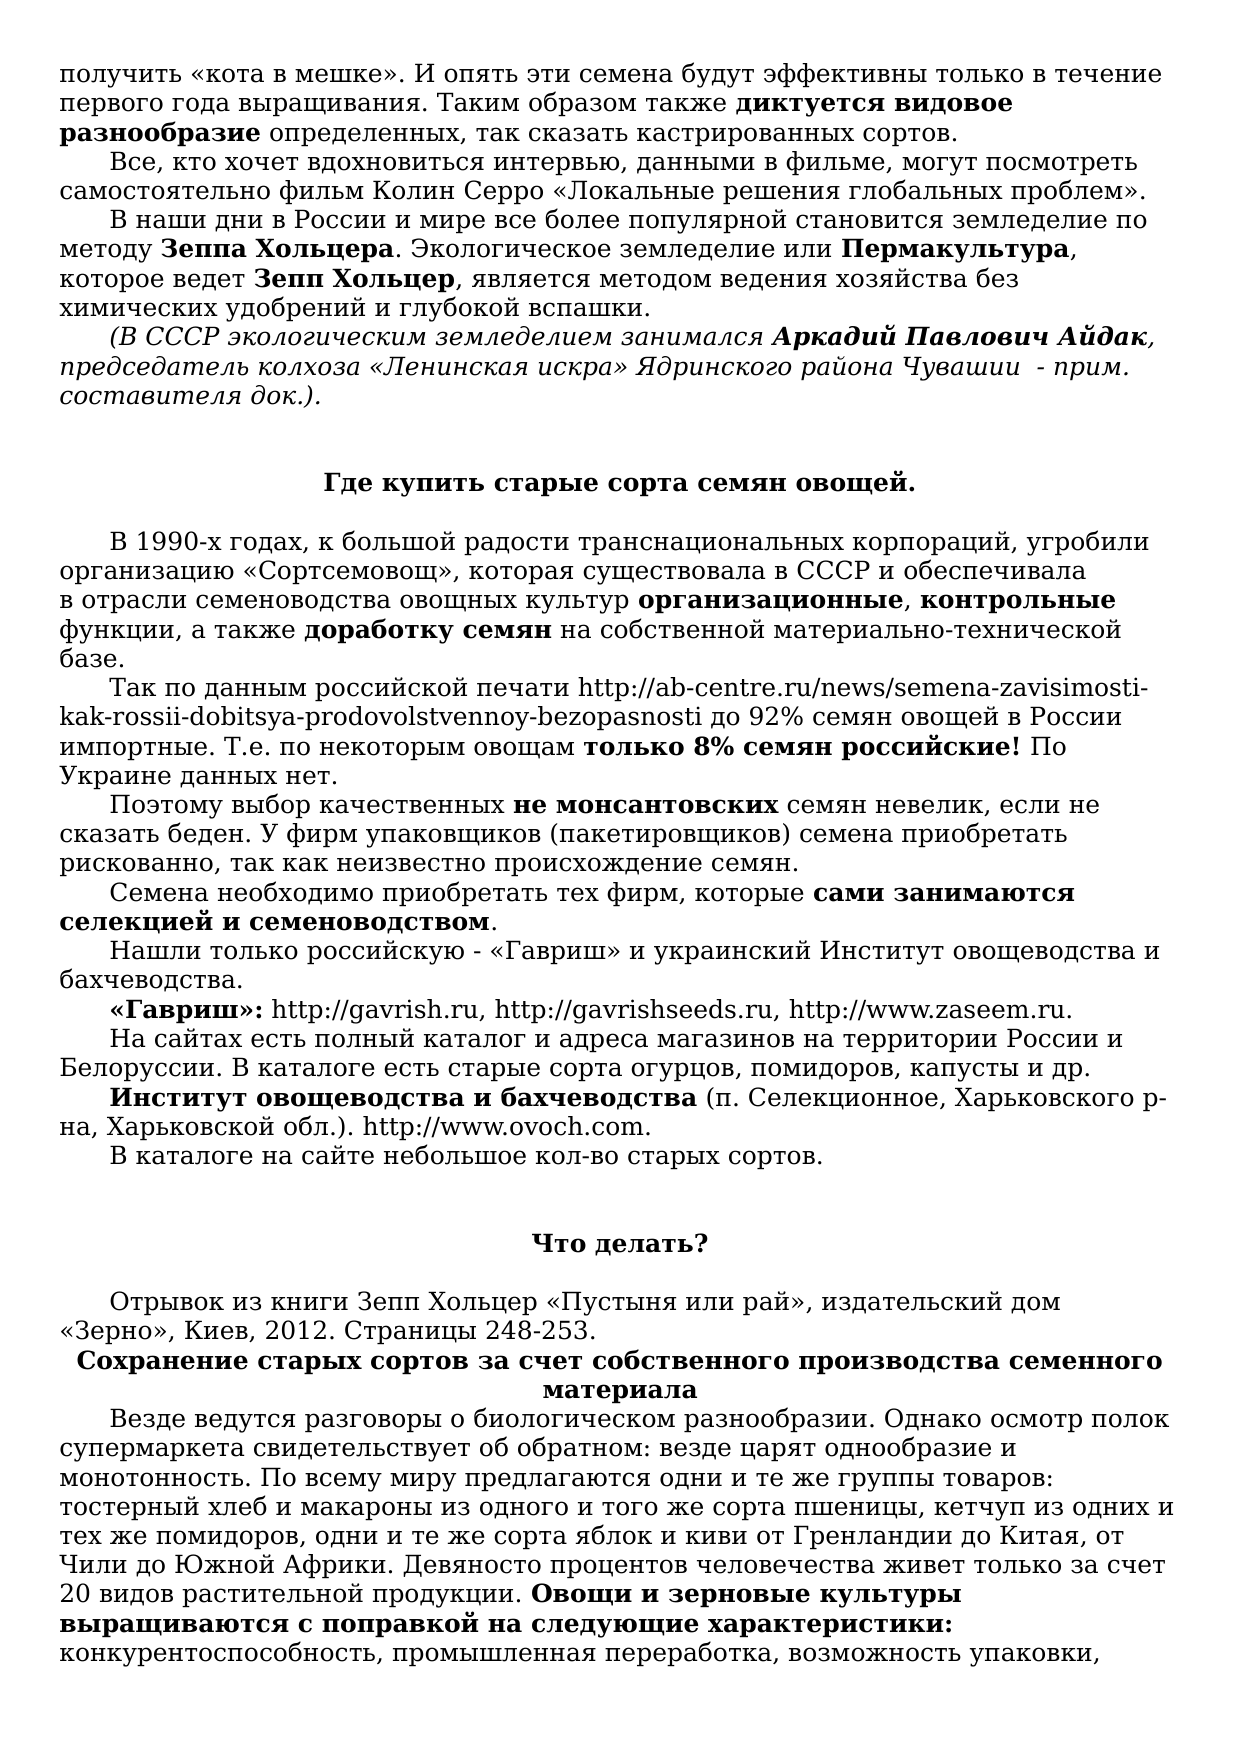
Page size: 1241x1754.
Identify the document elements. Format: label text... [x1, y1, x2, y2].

text Так по данным российской печати http://ab-centre.ru/news/semena-zavisimosti-kak-rossii-dobitsya-prodovolstvennoy-bezopasnosti до 92% семян овощей в России импортные. Т.е. по некоторым овощам только 8% семян российские! По Украине данных нет. [59, 673, 1181, 790]
text (В СССР экологическим земледелием занимался Аркадий Павлович Айдак, председатель колхоза «Ленинская искра» Ядринского района Чувашии - прим. составителя док.). [59, 322, 1181, 410]
text Где купить старые сорта семян овощей. [59, 468, 1181, 498]
text Что делать? [59, 1229, 1181, 1258]
text В 1990-х годах, к большой радости транснациональных корпораций, угробили организацию «Сортсемовощ», которая существовала в СССР и обеспечивала в отрасли семеноводства овощных культур организационные, контрольные функции, а также доработку семян на собственной материально-технической базе. [59, 527, 1181, 673]
text Сохранение старых сортов за счет собственного производства семенного материала [59, 1346, 1181, 1404]
text Институт овощеводства и бахчеводства (п. Селекционное, Харьковского р-на, Харьковской обл.). http://www.ovoch.com. [59, 1083, 1181, 1141]
text «Гавриш»: http://gavrish.ru, http://gavrishseeds.ru, http://www.zaseem.ru. [59, 995, 1181, 1024]
text Нашли только российскую - «Гавриш» и украинский Институт овощеводства и бахчеводства. [59, 937, 1181, 995]
text Отрывок из книги Зепп Хольцер «Пустыня или рай», издательский дом «Зерно», Киев, 2012. Страницы 248-253. [59, 1287, 1181, 1346]
text Семена необходимо приобретать тех фирм, которые сами занимаются селекцией и семеноводством. [59, 878, 1181, 937]
text На сайтах есть полный каталог и адреса магазинов на территории России и Белоруссии. В каталоге есть старые сорта огурцов, помидоров, капусты и др. [59, 1024, 1181, 1083]
text В каталоге на сайте небольшое кол-во старых сортов. [59, 1141, 1181, 1170]
text Везде ведутся разговоры о биологическом разнообразии. Однако осмотр полок супермаркета свидетельствует об обратном: везде царят однообразие и монотонность. По всему миру предлагаются одни и те же группы товаров: тостерный хлеб и макароны из одного и того же сорта пшеницы, кетчуп из одних и тех же помидоров, одни и те же сорта яблок и киви от Гренландии до Китая, от Чили до Южной Африки. Девяносто процентов человечества живет только за счет 20 видов растительной продукции. Овощи и зерновые культуры выращиваются с поправкой на следующие характеристики: конкурентоспособность, промышленная переработка, возможность упаковки, [59, 1404, 1181, 1667]
text В наши дни в России и мире все более популярной становится земледелие по методу Зеппа Хольцера. Экологическое земледелие или Пермакультура, которое ведет Зепп Хольцер, является методом ведения хозяйства без химических удобрений и глубокой вспашки. [59, 205, 1181, 322]
text получить «кота в мешке». И опять эти семена будут эффективны только в течение первого года выращивания. Таким образом также диктуется видовое разнообразие определенных, так сказать кастрированных сортов. [59, 59, 1181, 147]
text Поэтому выбор качественных не монсантовских семян невелик, если не сказать беден. У фирм упаковщиков (пакетировщиков) семена приобретать рискованно, так как неизвестно происхождение семян. [59, 790, 1181, 878]
text Все, кто хочет вдохновиться интервью, данными в фильме, могут посмотреть самостоятельно фильм Колин Серро «Локальные решения глобальных проблем». [59, 147, 1181, 205]
